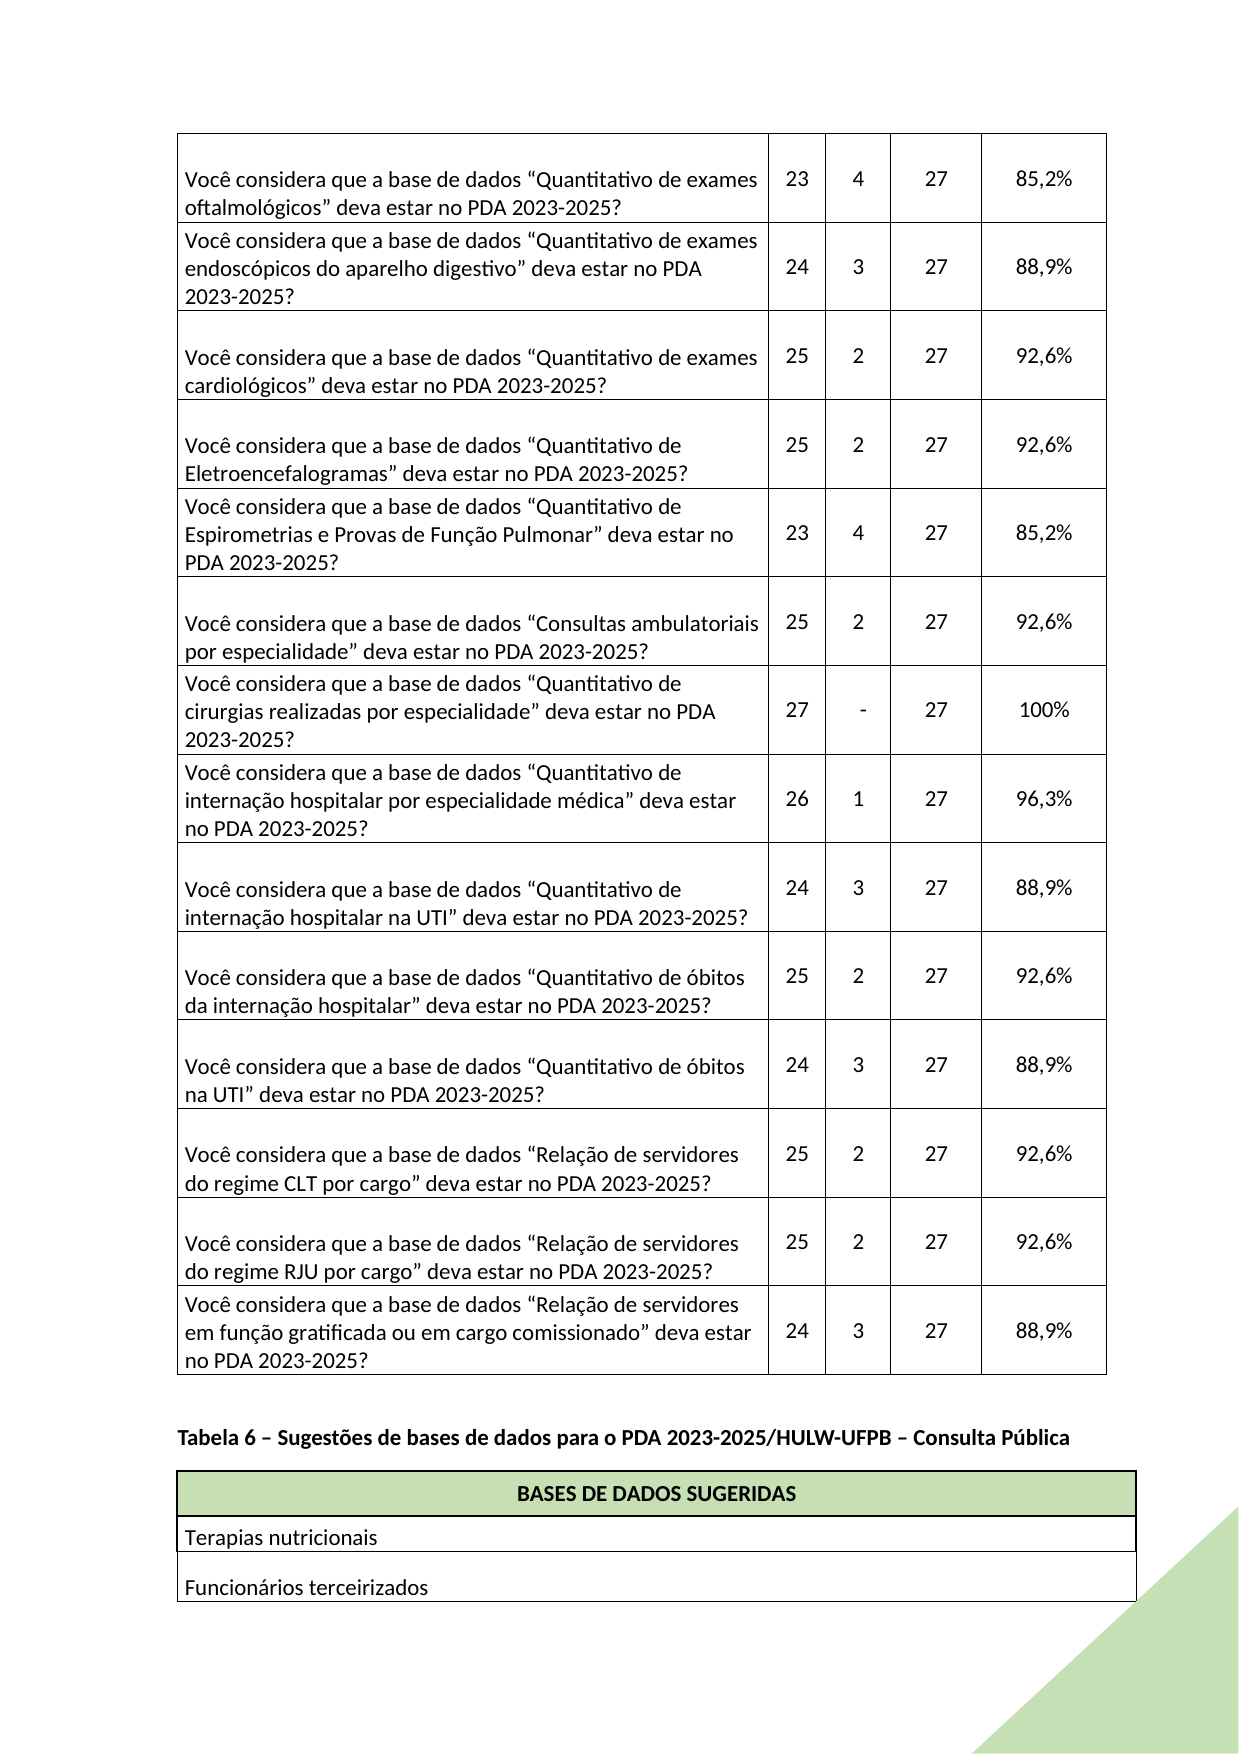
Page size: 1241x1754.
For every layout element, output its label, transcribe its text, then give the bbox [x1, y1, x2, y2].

table_cell Você considera que a base de dados “Quantitativo de exames oftalmológicos” deva estar no PDA 2023-2025? [178, 134, 768, 222]
table_cell 27 [891, 223, 981, 310]
table_cell 2 [826, 311, 890, 399]
table_cell 25 [769, 311, 825, 399]
table_cell 92,6% [982, 932, 1106, 1019]
table_cell 24 [769, 1020, 825, 1108]
table_cell 27 [891, 1020, 981, 1108]
table_cell Funcionários terceirizados [178, 1552, 1136, 1601]
table_cell 27 [891, 311, 981, 399]
table_cell 25 [769, 932, 825, 1019]
table_cell 85,2% [982, 489, 1106, 576]
table_cell 4 [826, 489, 890, 576]
table_cell 27 [891, 577, 981, 665]
table_cell 27 [769, 666, 825, 753]
table_cell 27 [891, 400, 981, 487]
table_cell 3 [826, 223, 890, 310]
table_cell 24 [769, 843, 825, 931]
table_cell Você considera que a base de dados “Quantitativo de Eletroencefalogramas” deva estar no PDA 2023-2025? [178, 400, 768, 487]
table_cell 92,6% [982, 1109, 1106, 1197]
table_cell 100% [982, 666, 1106, 753]
table_cell 2 [826, 577, 890, 665]
table_cell Você considera que a base de dados “Quantitativo de cirurgias realizadas por especialidade” deva estar no PDA 2023-2025? [178, 666, 768, 753]
table_cell Você considera que a base de dados “Relação de servidores do regime RJU por cargo” deva estar no PDA 2023-2025? [178, 1198, 768, 1285]
table_cell 24 [769, 223, 825, 310]
table_cell 92,6% [982, 400, 1106, 487]
table_cell 27 [891, 666, 981, 753]
table_cell 27 [891, 1109, 981, 1197]
table_cell 23 [769, 489, 825, 576]
table_cell 88,9% [982, 1286, 1106, 1374]
table_cell 27 [891, 1198, 981, 1285]
table_cell 27 [891, 843, 981, 931]
table_cell Você considera que a base de dados “Consultas ambulatoriais por especialidade” deva estar no PDA 2023-2025? [178, 577, 768, 665]
table_cell Terapias nutricionais [178, 1517, 1135, 1551]
table_cell 27 [891, 134, 981, 222]
table_cell 85,2% [982, 134, 1106, 222]
table_cell 1 [826, 755, 890, 842]
table_cell 26 [769, 755, 825, 842]
table_cell 4 [826, 134, 890, 222]
table_cell 88,9% [982, 1020, 1106, 1108]
table_cell 96,3% [982, 755, 1106, 842]
table_cell Você considera que a base de dados “Quantitativo de Espirometrias e Provas de Função Pulmonar” deva estar no PDA 2023-2025? [178, 489, 768, 576]
table_cell 92,6% [982, 311, 1106, 399]
table_cell 92,6% [982, 577, 1106, 665]
table_cell 92,6% [982, 1198, 1106, 1285]
table_cell 27 [891, 755, 981, 842]
table_cell 27 [891, 489, 981, 576]
table_cell 88,9% [982, 223, 1106, 310]
table_cell 3 [826, 1286, 890, 1374]
table_cell 27 [891, 1286, 981, 1374]
table_cell Você considera que a base de dados “Relação de servidores do regime CLT por cargo” deva estar no PDA 2023-2025? [178, 1109, 768, 1197]
table_cell 25 [769, 577, 825, 665]
table_cell 2 [826, 932, 890, 1019]
table_cell Você considera que a base de dados “Quantitativo de internação hospitalar na UTI” deva estar no PDA 2023-2025? [178, 843, 768, 931]
table_cell 25 [769, 400, 825, 487]
table_cell 23 [769, 134, 825, 222]
text Tabela 6 – Sugestões de bases de dados para o PDA 2023-2025/HULW-UFPB – Consulta Pública [162, 1423, 1107, 1451]
table_cell 3 [826, 843, 890, 931]
table_cell 88,9% [982, 843, 1106, 931]
table_cell 25 [769, 1198, 825, 1285]
table_cell 2 [826, 1109, 890, 1197]
table_cell Você considera que a base de dados “Quantitativo de internação hospitalar por especialidade médica” deva estar no PDA 2023-2025? [178, 755, 768, 842]
table_cell 25 [769, 1109, 825, 1197]
table_header BASES DE DADOS SUGERIDAS [178, 1472, 1135, 1515]
table_cell 2 [826, 400, 890, 487]
table_cell Você considera que a base de dados “Quantitativo de óbitos da internação hospitalar” deva estar no PDA 2023-2025? [178, 932, 768, 1019]
table_cell 2 [826, 1198, 890, 1285]
table_cell Você considera que a base de dados “Relação de servidores em função gratificada ou em cargo comissionado” deva estar no PDA 2023-2025? [178, 1286, 768, 1374]
table_cell - [826, 666, 890, 753]
table_cell Você considera que a base de dados “Quantitativo de exames cardiológicos” deva estar no PDA 2023-2025? [178, 311, 768, 399]
table_cell 3 [826, 1020, 890, 1108]
table_cell Você considera que a base de dados “Quantitativo de óbitos na UTI” deva estar no PDA 2023-2025? [178, 1020, 768, 1108]
table_cell Você considera que a base de dados “Quantitativo de exames endoscópicos do aparelho digestivo” deva estar no PDA 2023-2025? [178, 223, 768, 310]
table_cell 27 [891, 932, 981, 1019]
table_cell 24 [769, 1286, 825, 1374]
